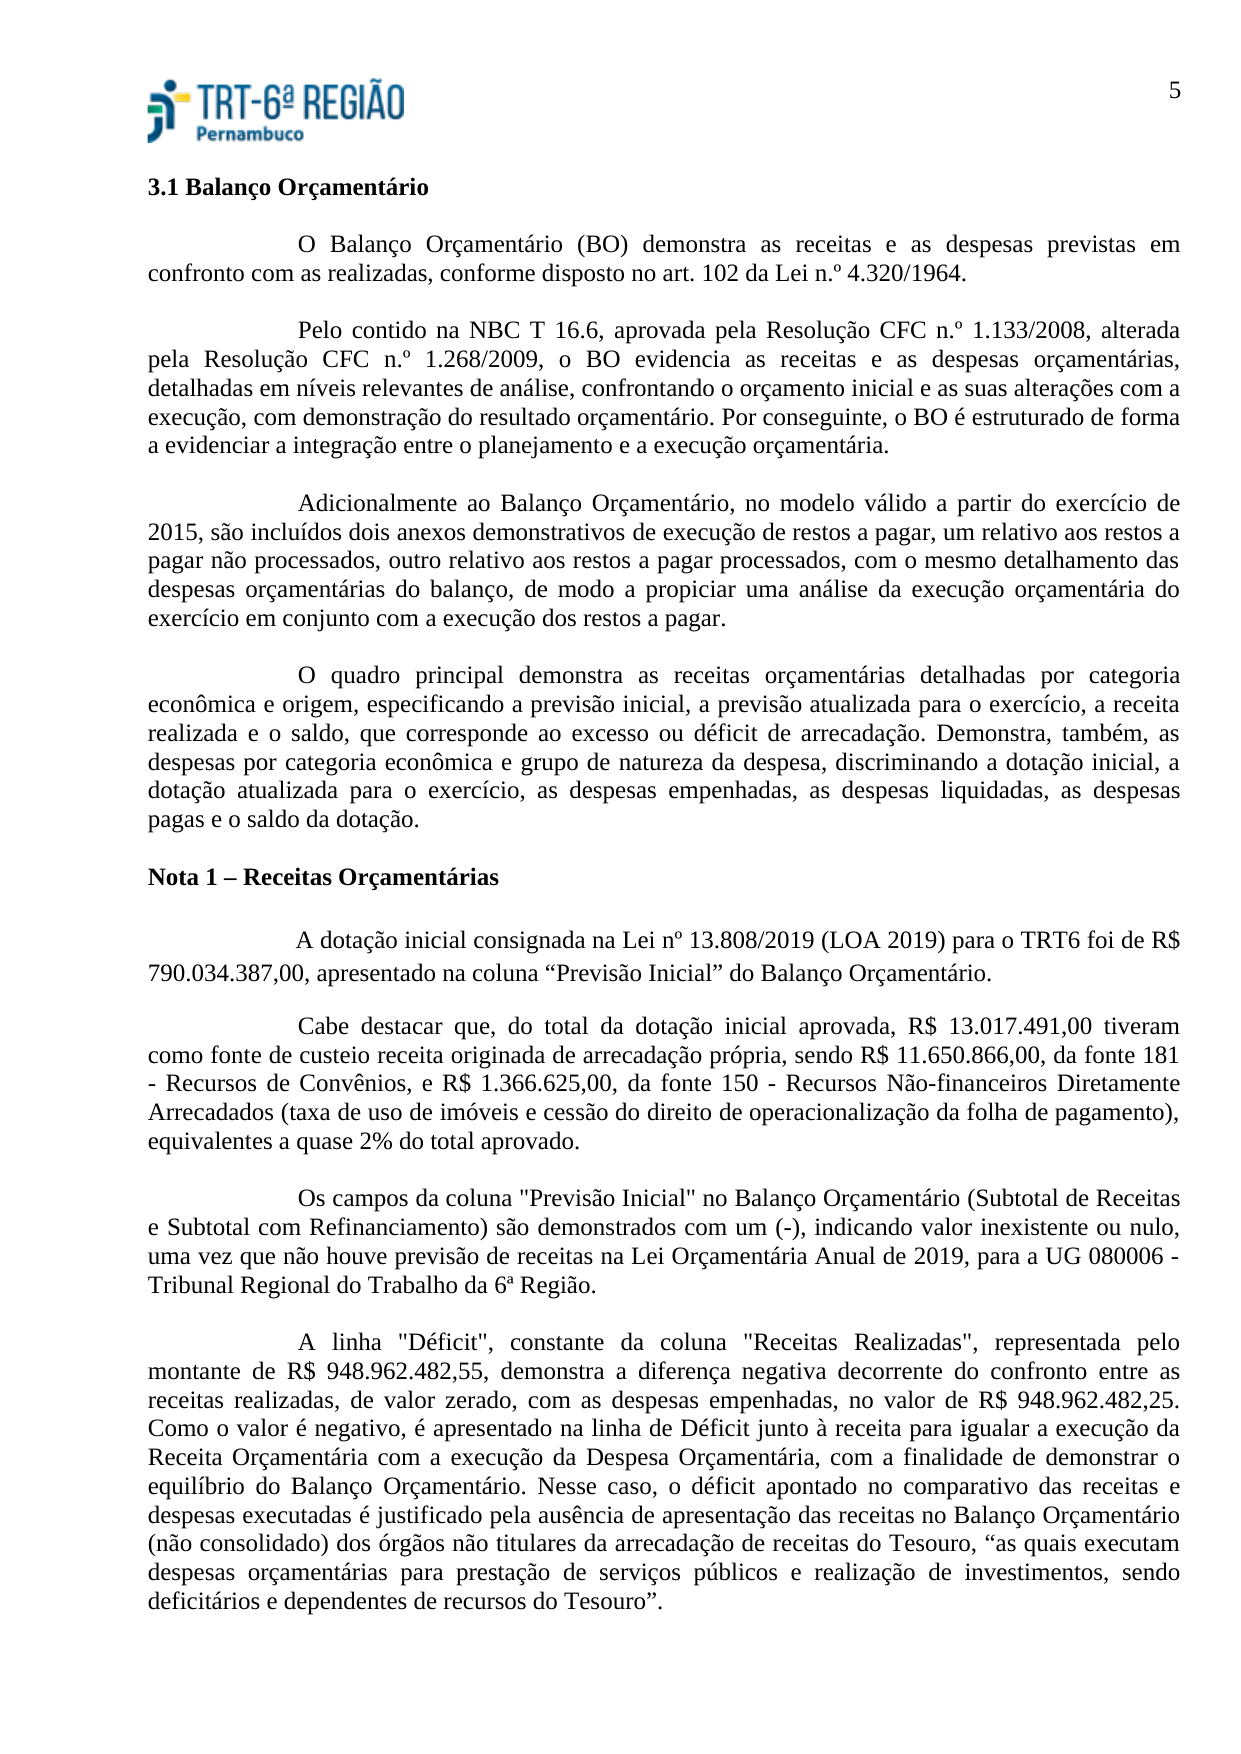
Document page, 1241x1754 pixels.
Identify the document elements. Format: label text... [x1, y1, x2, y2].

text A linha "Déficit", constante da coluna "Receitas Realizadas", representada pelo montante de R$ 948.962.482,55, demonstra a diferença negativa decorrente do confronto entre as receitas realizadas, de valor zerado, com as despesas empenhadas, no valor de R$ 948.962.482,25. Como o valor é negativo, é apresentado na linha de Déficit junto à receita para igualar a execução da Receita Orçamentária com a execução da Despesa Orçamentária, com a finalidade de demonstrar o equilíbrio do Balanço Orçamentário. Nesse caso, o déficit apontado no comparativo das receitas e despesas executadas é justificado pela ausência de apresentação das receitas no Balanço Orçamentário (não consolidado) dos órgãos não titulares da arrecadação de receitas do Tesouro, “as quais executam despesas orçamentárias para prestação de serviços públicos e realização de investimentos, sendo deficitários e dependentes de recursos do Tesouro”. [148, 1327, 1181, 1615]
text Cabe destacar que, do total da dotação inicial aprovada, R$ 13.017.491,00 tiveram como fonte de custeio receita originada de arrecadação própria, sendo R$ 11.650.866,00, da fonte 181 - Recursos de Convênios, e R$ 1.366.625,00, da fonte 150 - Recursos Não-financeiros Diretamente Arrecadados (taxa de uso de imóveis e cessão do direito de operacionalização da folha de pagamento), equivalentes a quase 2% do total aprovado. [148, 1011, 1181, 1155]
picture [147, 75, 404, 143]
text A dotação inicial consignada na Lei nº 13.808/2019 (LOA 2019) para o TRT6 foi de R$ 790.034.387,00, apresentado na coluna “Previsão Inicial” do Balanço Orçamentário. [148, 925, 1181, 987]
text O Balanço Orçamentário (BO) demonstra as receitas e as despesas previstas em confronto com as realizadas, conforme disposto no art. 102 da Lei n.º 4.320/1964. [148, 229, 1181, 287]
text Pelo contido na NBC T 16.6, aprovada pela Resolução CFC n.º 1.133/2008, alterada pela Resolução CFC n.º 1.268/2009, o BO evidencia as receitas e as despesas orçamentárias, detalhadas em níveis relevantes de análise, confrontando o orçamento inicial e as suas alterações com a execução, com demonstração do resultado orçamentário. Por conseguinte, o BO é estruturado de forma a evidenciar a integração entre o planejamento e a execução orçamentária. [148, 315, 1181, 459]
text Nota 1 – Receitas Orçamentárias [148, 862, 1181, 890]
subtitle 3.1 Balanço Orçamentário [148, 172, 1181, 200]
text Os campos da coluna "Previsão Inicial" no Balanço Orçamentário (Subtotal de Receitas e Subtotal com Refinanciamento) são demonstrados com um (-), indicando valor inexistente ou nulo, uma vez que não houve previsão de receitas na Lei Orçamentária Anual de 2019, para a UG 080006 - Tribunal Regional do Trabalho da 6ª Região. [148, 1183, 1181, 1298]
text O quadro principal demonstra as receitas orçamentárias detalhadas por categoria econômica e origem, especificando a previsão inicial, a previsão atualizada para o exercício, a receita realizada e o saldo, que corresponde ao excesso ou déficit de arrecadação. Demonstra, também, as despesas por categoria econômica e grupo de natureza da despesa, discriminando a dotação inicial, a dotação atualizada para o exercício, as despesas empenhadas, as despesas liquidadas, as despesas pagas e o saldo da dotação. [148, 660, 1181, 833]
text Adicionalmente ao Balanço Orçamentário, no modelo válido a partir do exercício de 2015, são incluídos dois anexos demonstrativos de execução de restos a pagar, um relativo aos restos a pagar não processados, outro relativo aos restos a pagar processados, com o mesmo detalhamento das despesas orçamentárias do balanço, de modo a propiciar uma análise da execução orçamentária do exercício em conjunto com a execução dos restos a pagar. [148, 488, 1181, 632]
